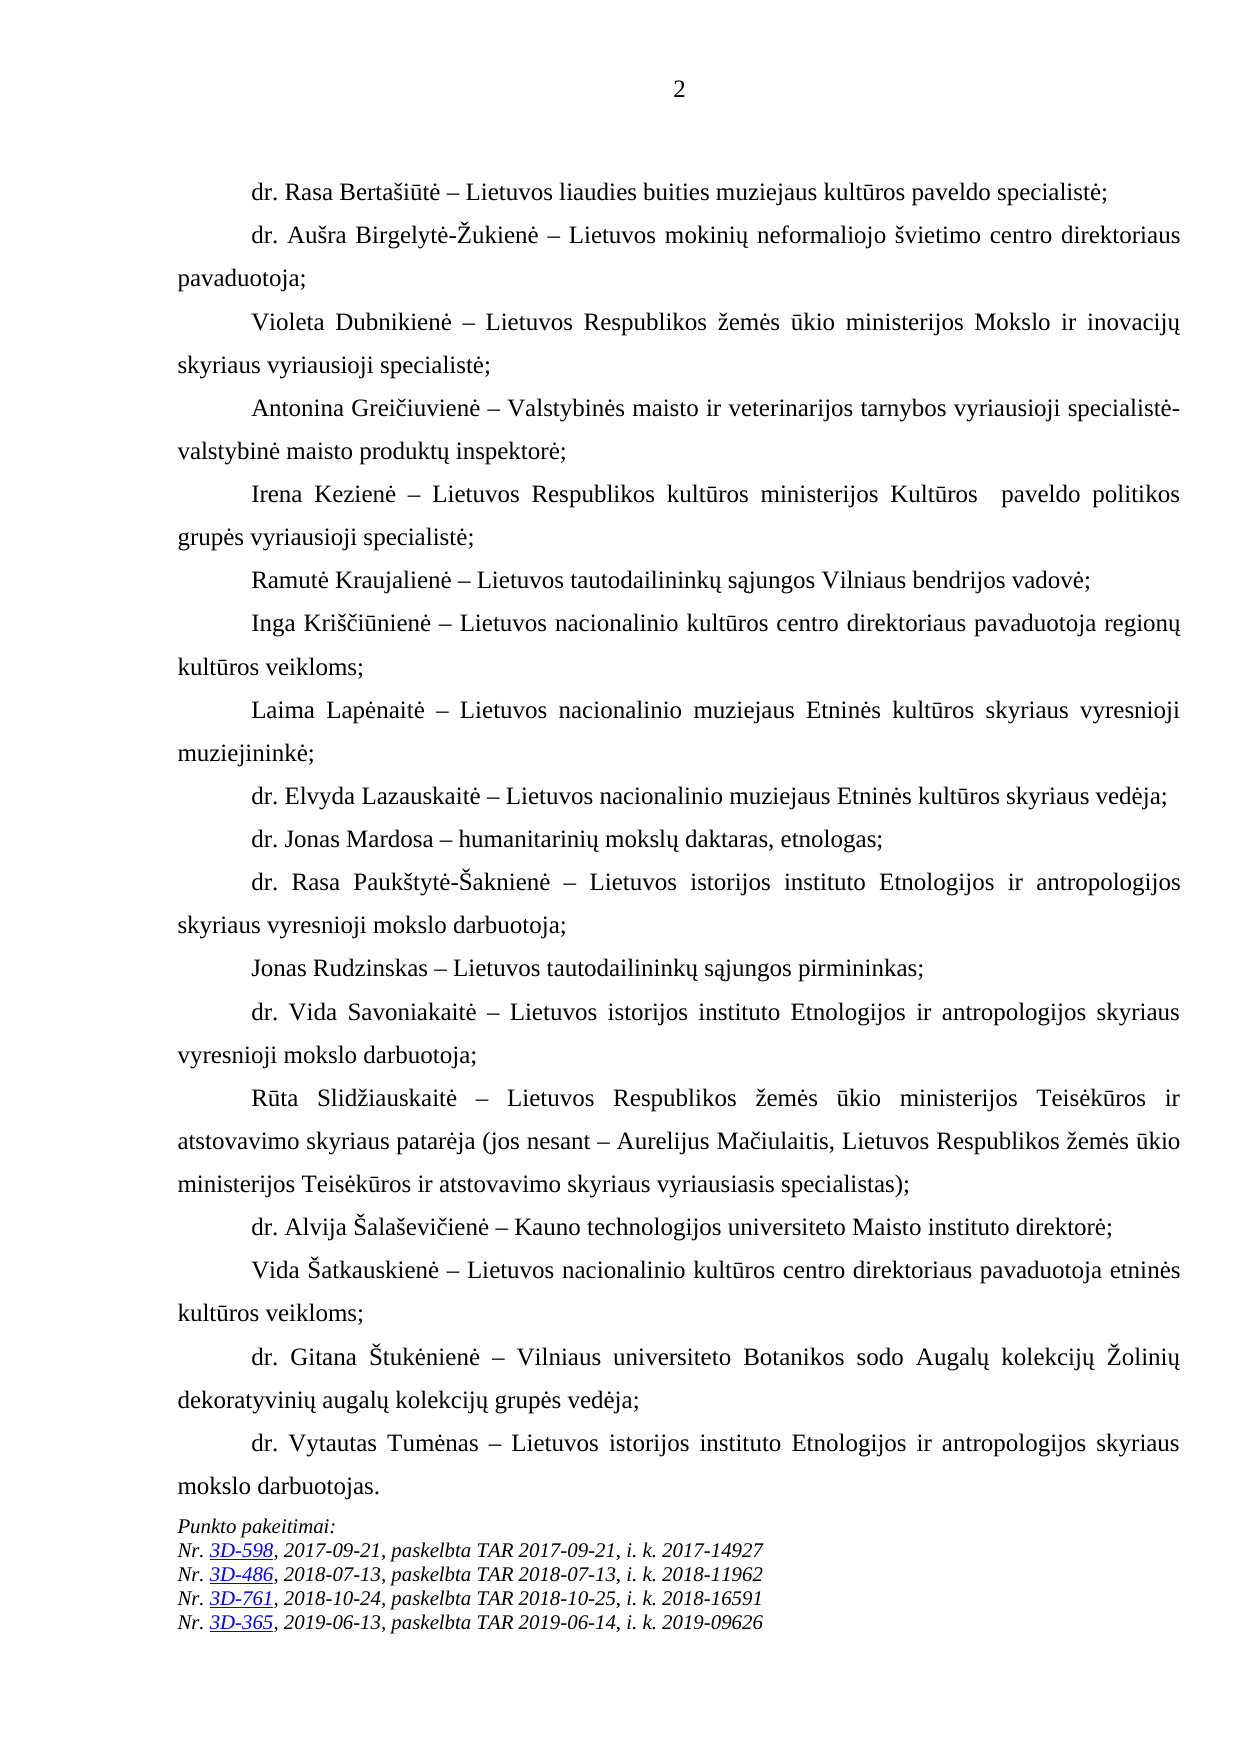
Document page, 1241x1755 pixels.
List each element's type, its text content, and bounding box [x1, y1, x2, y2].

text dr. Vytautas Tumėnas – Lietuvos istorijos instituto Etnologijos ir antropologijos skyriaus mokslo darbuotojas. [177, 1428, 1181, 1500]
text Rūta Slidžiauskaitė – Lietuvos Respublikos žemės ūkio ministerijos Teisėkūros ir atstovavimo skyriaus patarėja (jos nesant – Aurelijus Mačiulaitis, Lietuvos Respublikos žemės ūkio ministerijos Teisėkūros ir atstovavimo skyriaus vyriausiasis specialistas); [177, 1083, 1181, 1198]
text dr. Alvija Šalaševičienė – Kauno technologijos universiteto Maisto instituto direktorė; [177, 1212, 1181, 1241]
text dr. Elvyda Lazauskaitė – Lietuvos nacionalinio muziejaus Etninės kultūros skyriaus vedėja; [177, 781, 1181, 810]
text Violeta Dubnikienė – Lietuvos Respublikos žemės ūkio ministerijos Mokslo ir inovacijų skyriaus vyriausioji specialistė; [177, 307, 1181, 378]
text Nr. 3D-598, 2017-09-21, paskelbta TAR 2017-09-21, i. k. 2017-14927 [177, 1538, 1181, 1562]
text dr. Gitana Štukėnienė – Vilniaus universiteto Botanikos sodo Augalų kolekcijų Žolinių dekoratyvinių augalų kolekcijų grupės vedėja; [177, 1342, 1181, 1413]
text Nr. 3D-486, 2018-07-13, paskelbta TAR 2018-07-13, i. k. 2018-11962 [177, 1562, 1181, 1586]
text dr. Rasa Paukštytė-Šaknienė – Lietuvos istorijos instituto Etnologijos ir antropologijos skyriaus vyresnioji mokslo darbuotoja; [177, 867, 1181, 939]
text dr. Jonas Mardosa – humanitarinių mokslų daktaras, etnologas; [177, 824, 1181, 853]
text Nr. 3D-365, 2019-06-13, paskelbta TAR 2019-06-14, i. k. 2019-09626 [177, 1610, 1181, 1634]
text dr. Aušra Birgelytė-Žukienė – Lietuvos mokinių neformaliojo švietimo centro direktoriaus pavaduotoja; [177, 220, 1181, 292]
text dr. Vida Savoniakaitė – Lietuvos istorijos instituto Etnologijos ir antropologijos skyriaus vyresnioji mokslo darbuotoja; [177, 997, 1181, 1068]
text Nr. 3D-761, 2018-10-24, paskelbta TAR 2018-10-25, i. k. 2018-16591 [177, 1586, 1181, 1610]
text Vida Šatkauskienė – Lietuvos nacionalinio kultūros centro direktoriaus pavaduotoja etninės kultūros veikloms; [177, 1255, 1181, 1327]
text Jonas Rudzinskas – Lietuvos tautodailininkų sąjungos pirmininkas; [177, 953, 1181, 982]
text Laima Lapėnaitė – Lietuvos nacionalinio muziejaus Etninės kultūros skyriaus vyresnioji muziejininkė; [177, 695, 1181, 767]
text Inga Kriščiūnienė – Lietuvos nacionalinio kultūros centro direktoriaus pavaduotoja regionų kultūros veikloms; [177, 608, 1181, 680]
text Punkto pakeitimai: [177, 1514, 1181, 1538]
text Antonina Greičiuvienė – Valstybinės maisto ir veterinarijos tarnybos vyriausioji specialistė-valstybinė maisto produktų inspektorė; [177, 393, 1181, 465]
text Ramutė Kraujalienė – Lietuvos tautodailininkų sąjungos Vilniaus bendrijos vadovė; [177, 565, 1181, 594]
text dr. Rasa Bertašiūtė – Lietuvos liaudies buities muziejaus kultūros paveldo specialistė; [177, 177, 1181, 206]
text Irena Kezienė – Lietuvos Respublikos kultūros ministerijos Kultūros paveldo politikos grupės vyriausioji specialistė; [177, 479, 1181, 551]
